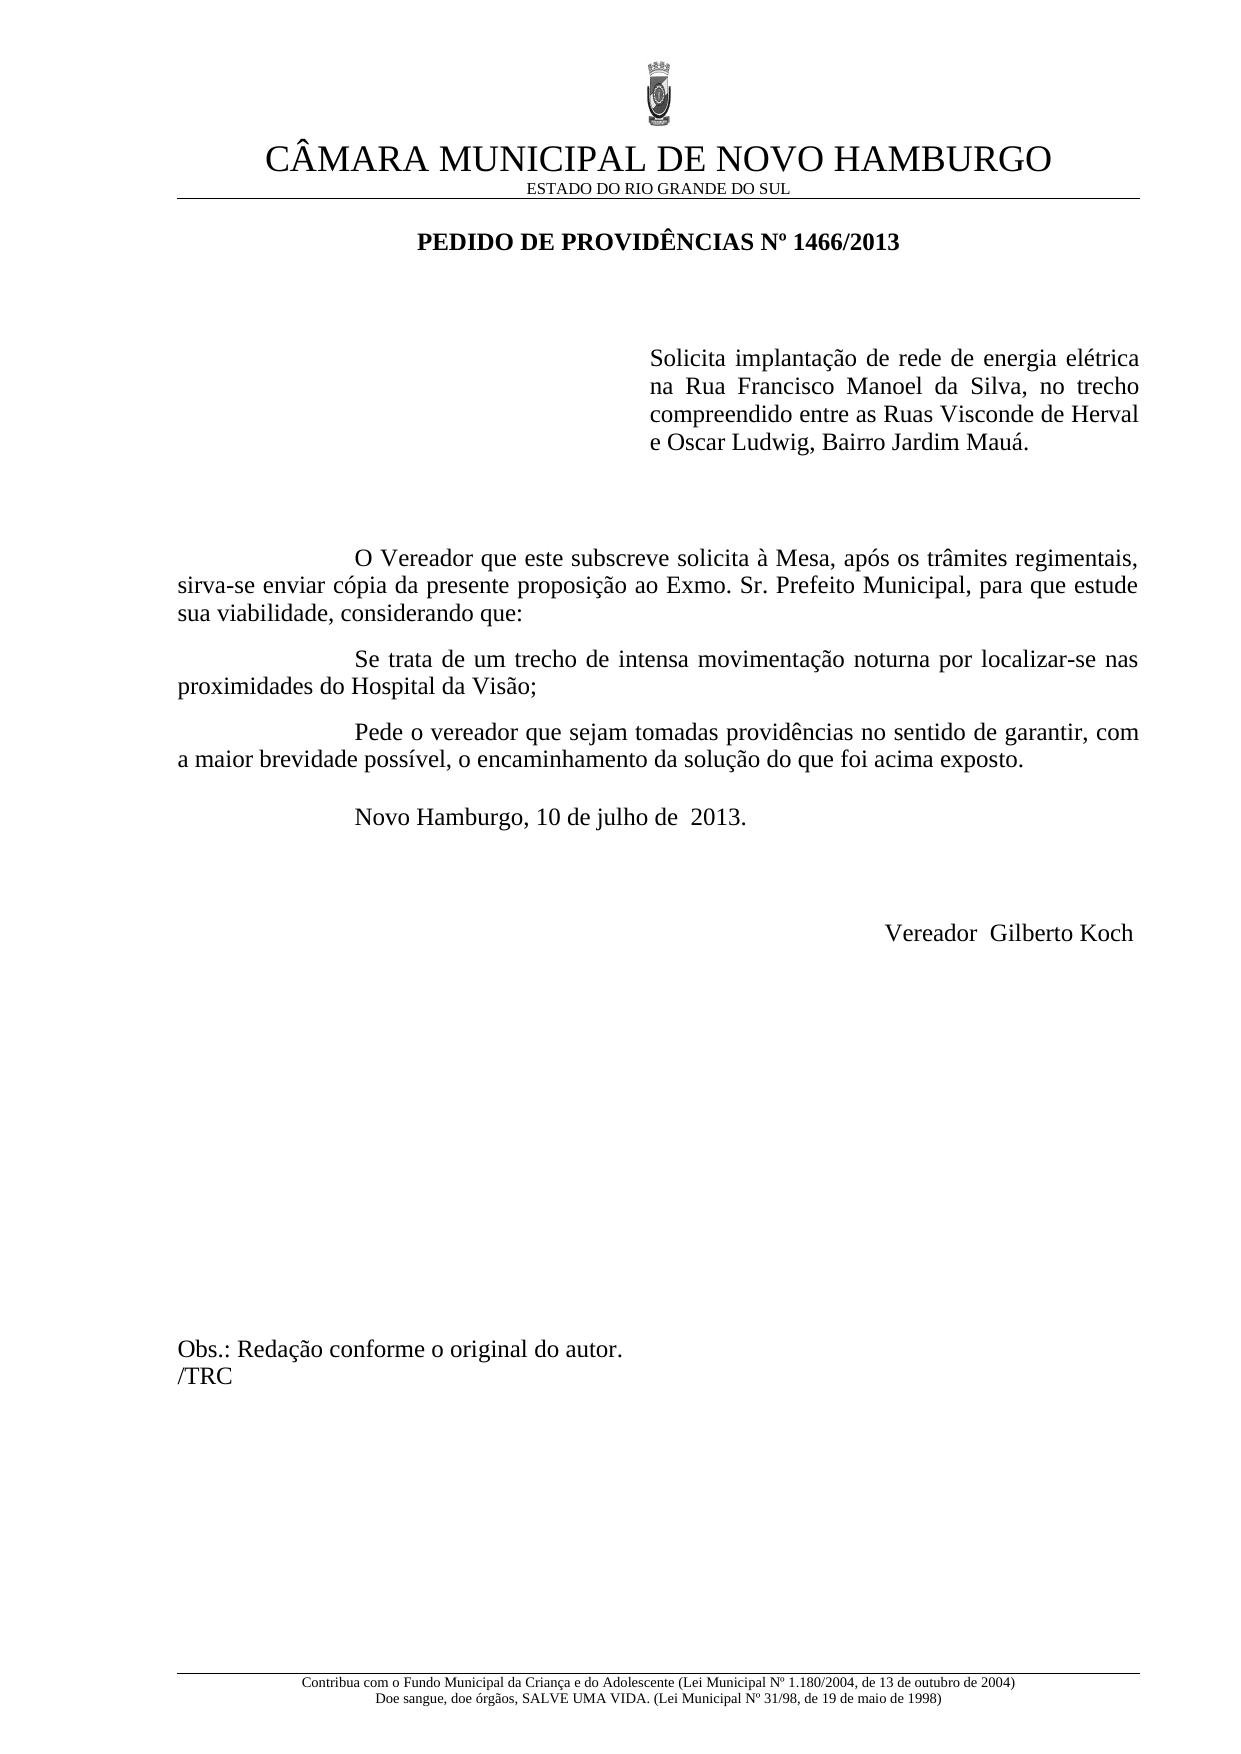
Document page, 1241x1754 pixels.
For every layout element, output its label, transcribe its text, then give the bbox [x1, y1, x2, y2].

text Pede o vereador que sejam tomadas providências no sentido de garantir, com a maior brevidade possível, o encaminhamento da solução do que foi acima exposto. [177, 718, 1140, 773]
text PEDIDO DE PROVIDÊNCIAS Nº 1466/2013 [177, 228, 1140, 256]
text Vereador Gilberto Koch [177, 919, 1140, 947]
text Novo Hamburgo, 10 de julho de 2013. [177, 803, 1140, 831]
text Se trata de um trecho de intensa movimentação noturna por localizar-se nas proximidades do Hospital da Visão; [177, 645, 1140, 700]
text /TRC [177, 1362, 1140, 1390]
text Solicita implantação de rede de energia elétrica na Rua Francisco Manoel da Silva, no trecho compreendido entre as Ruas Visconde de Herval e Oscar Ludwig, Bairro Jardim Mauá. [649, 344, 1140, 455]
text O Vereador que este subscreve solicita à Mesa, após os trâmites regimentais, sirva-se enviar cópia da presente proposição ao Exmo. Sr. Prefeito Municipal, para que estude sua viabilidade, considerando que: [177, 544, 1140, 627]
text Obs.: Redação conforme o original do autor. [177, 1335, 1140, 1362]
